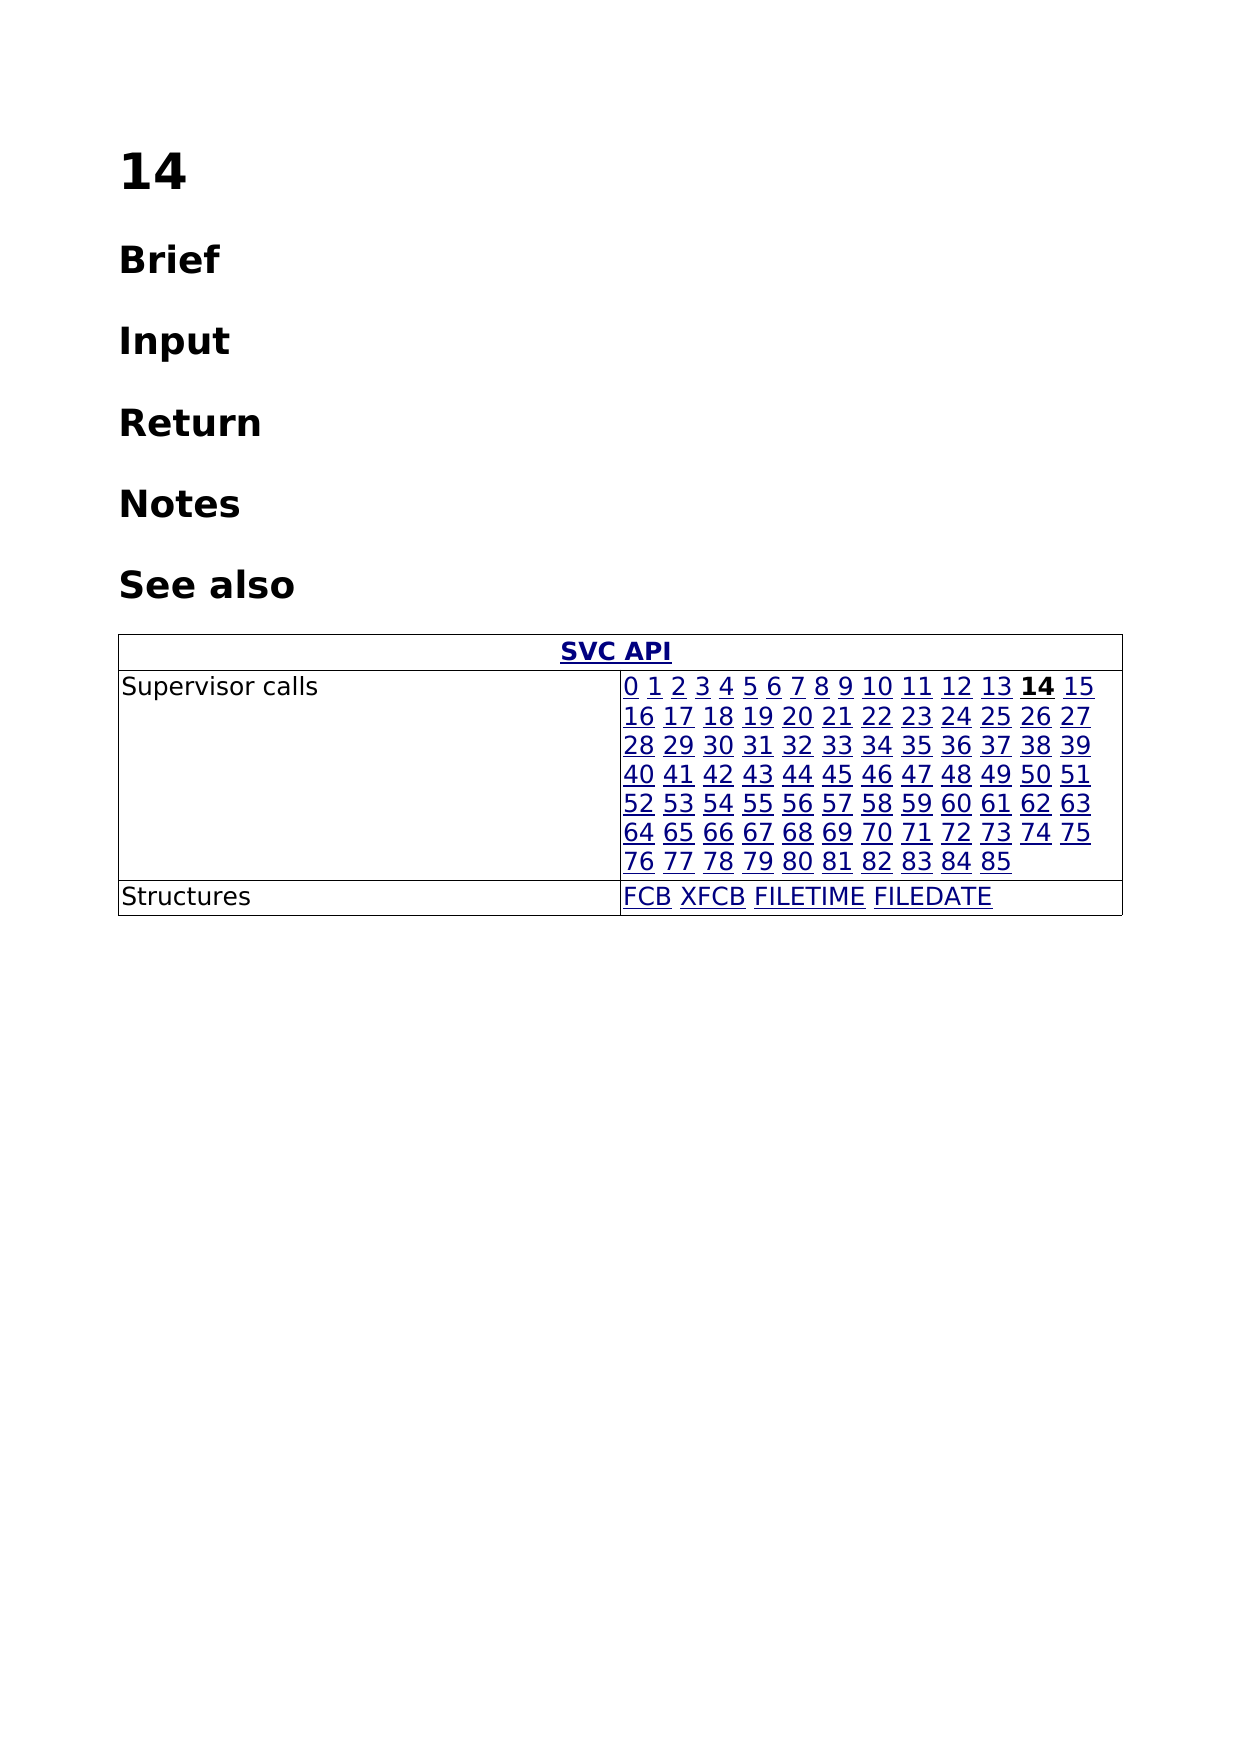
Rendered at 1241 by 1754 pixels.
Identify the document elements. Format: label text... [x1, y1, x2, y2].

subtitle See also [118, 563, 1122, 607]
subtitle 14 [118, 143, 1122, 201]
subtitle Notes [118, 482, 1122, 526]
table_header SVC API [119, 635, 1122, 669]
subtitle Input [118, 320, 1122, 364]
subtitle Return [118, 401, 1122, 445]
table_cell 0 1 2 3 4 5 6 7 8 9 10 11 12 13 14 15 16 17 18 19 20 21 22 23 24 25 26 27 28 29 30 31 32 33 34 35 36 37 38 39 40 41 42 43 44 45 46 47 48 49 50 51 52 53 54 55 56 57 58 59 60 61 62 63 64 65 66 67 68 69 70 71 72 73 74 75 76 77 78 79 80 81 82 83 84 85 [621, 671, 1122, 879]
table_cell FCB XFCB FILETIME FILEDATE [621, 881, 1122, 915]
subtitle Brief [118, 239, 1122, 282]
table_cell Structures [119, 881, 620, 915]
table_cell Supervisor calls [119, 671, 620, 879]
